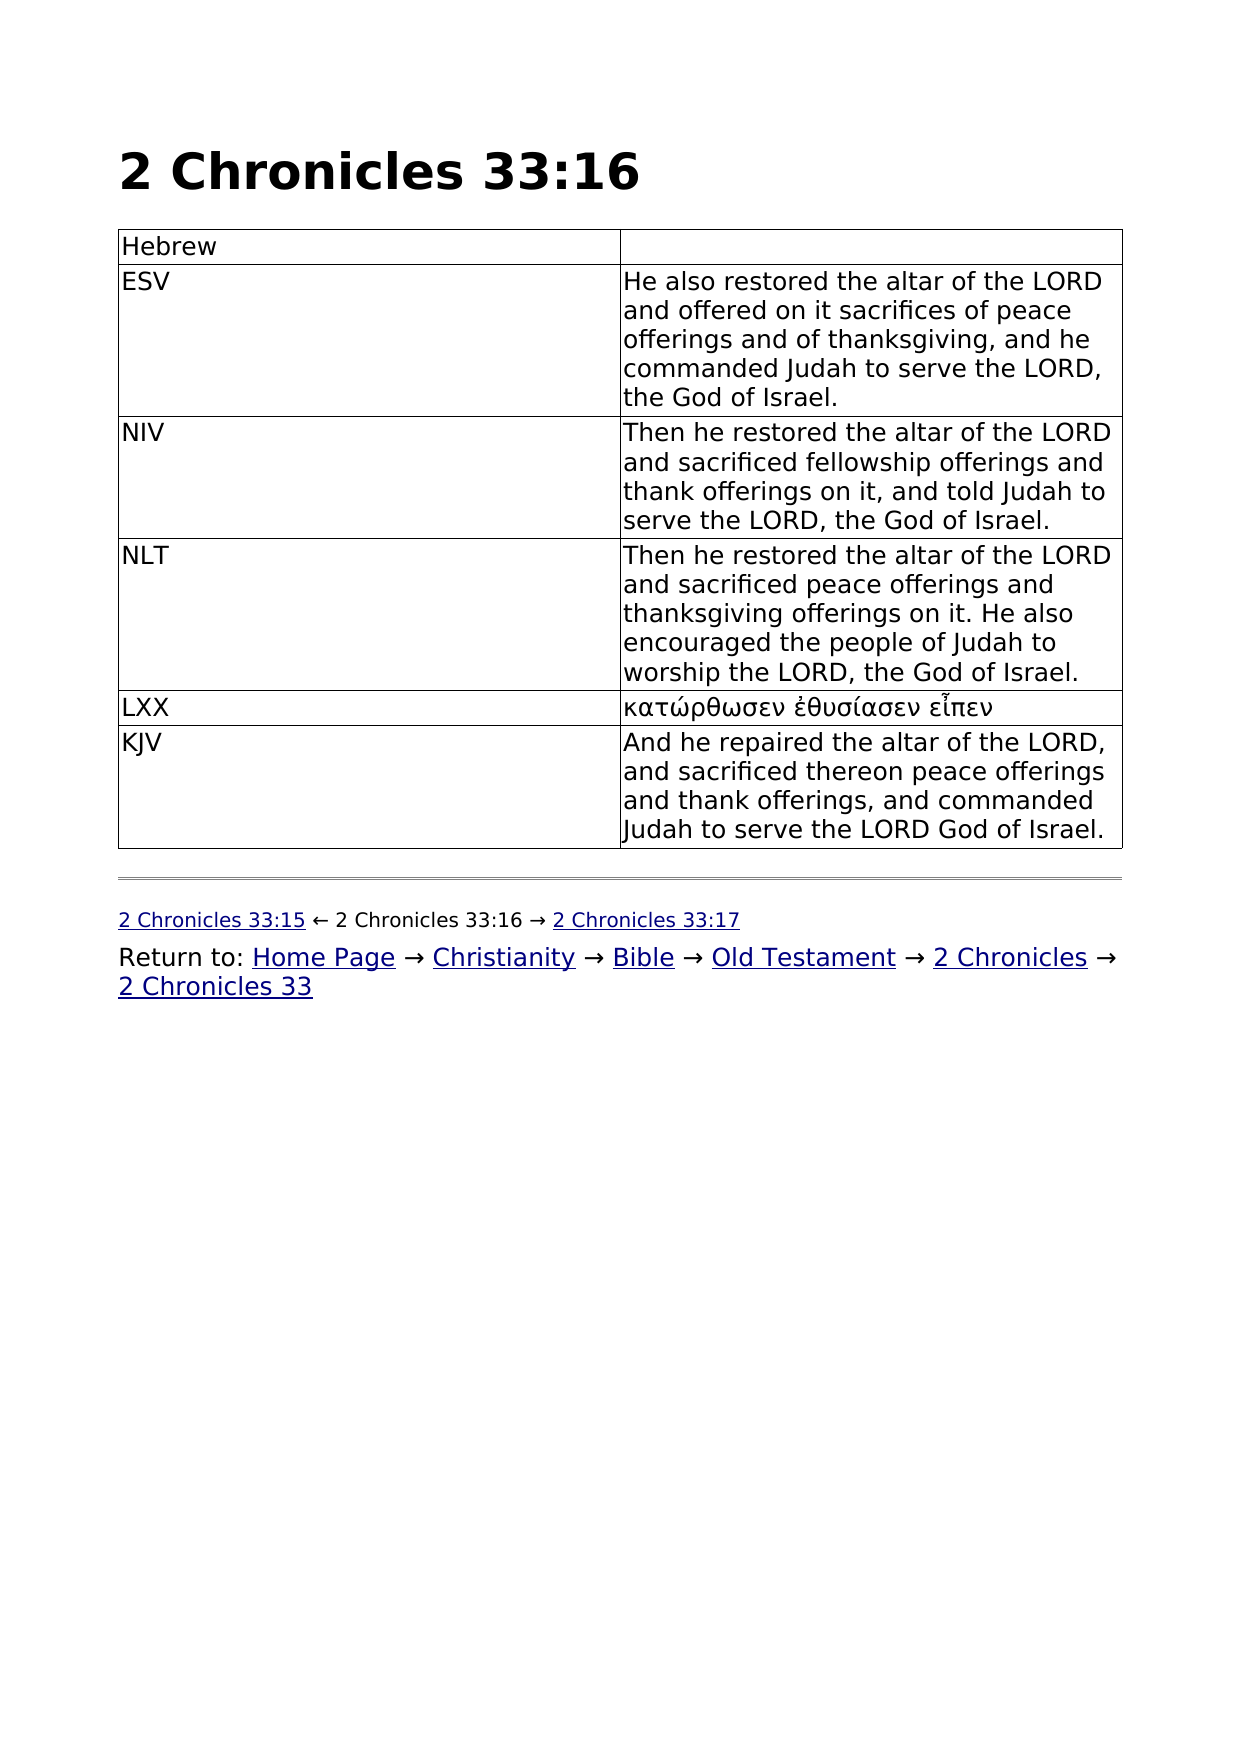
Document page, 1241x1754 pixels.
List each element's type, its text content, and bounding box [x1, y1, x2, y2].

table_cell And he repaired the altar of the LORD, and sacrificed thereon peace offerings and thank offerings, and commanded Judah to serve the LORD God of Israel. [621, 726, 1122, 848]
table_cell Then he restored the altar of the LORD and sacrificed fellowship offerings and thank offerings on it, and told Judah to serve the LORD, the God of Israel. [621, 417, 1122, 538]
table_cell κατώρθωσεν ἐθυσίασεν εἶπεν [621, 691, 1122, 725]
table_cell Then he restored the altar of the LORD and sacrificed peace offerings and thanksgiving offerings on it. He also encouraged the people of Judah to worship the LORD, the God of Israel. [621, 539, 1122, 690]
table_cell He also restored the altar of the LORD and offered on it sacrifices of peace offerings and of thanksgiving, and he commanded Judah to serve the LORD, the God of Israel. [621, 265, 1122, 416]
table_header [621, 230, 1122, 264]
table_cell KJV [119, 726, 620, 848]
table_cell NIV [119, 417, 620, 538]
text 2 Chronicles 33:15 ← 2 Chronicles 33:16 → 2 Chronicles 33:17 [118, 909, 1122, 943]
table_cell LXX [119, 691, 620, 725]
table_cell NLT [119, 539, 620, 690]
subtitle 2 Chronicles 33:16 [118, 143, 1122, 201]
table_header Hebrew [119, 230, 620, 264]
text Return to: Home Page → Christianity → Bible → Old Testament → 2 Chronicles → 2 Chronicles 33 [118, 943, 1122, 1001]
table_cell ESV [119, 265, 620, 416]
